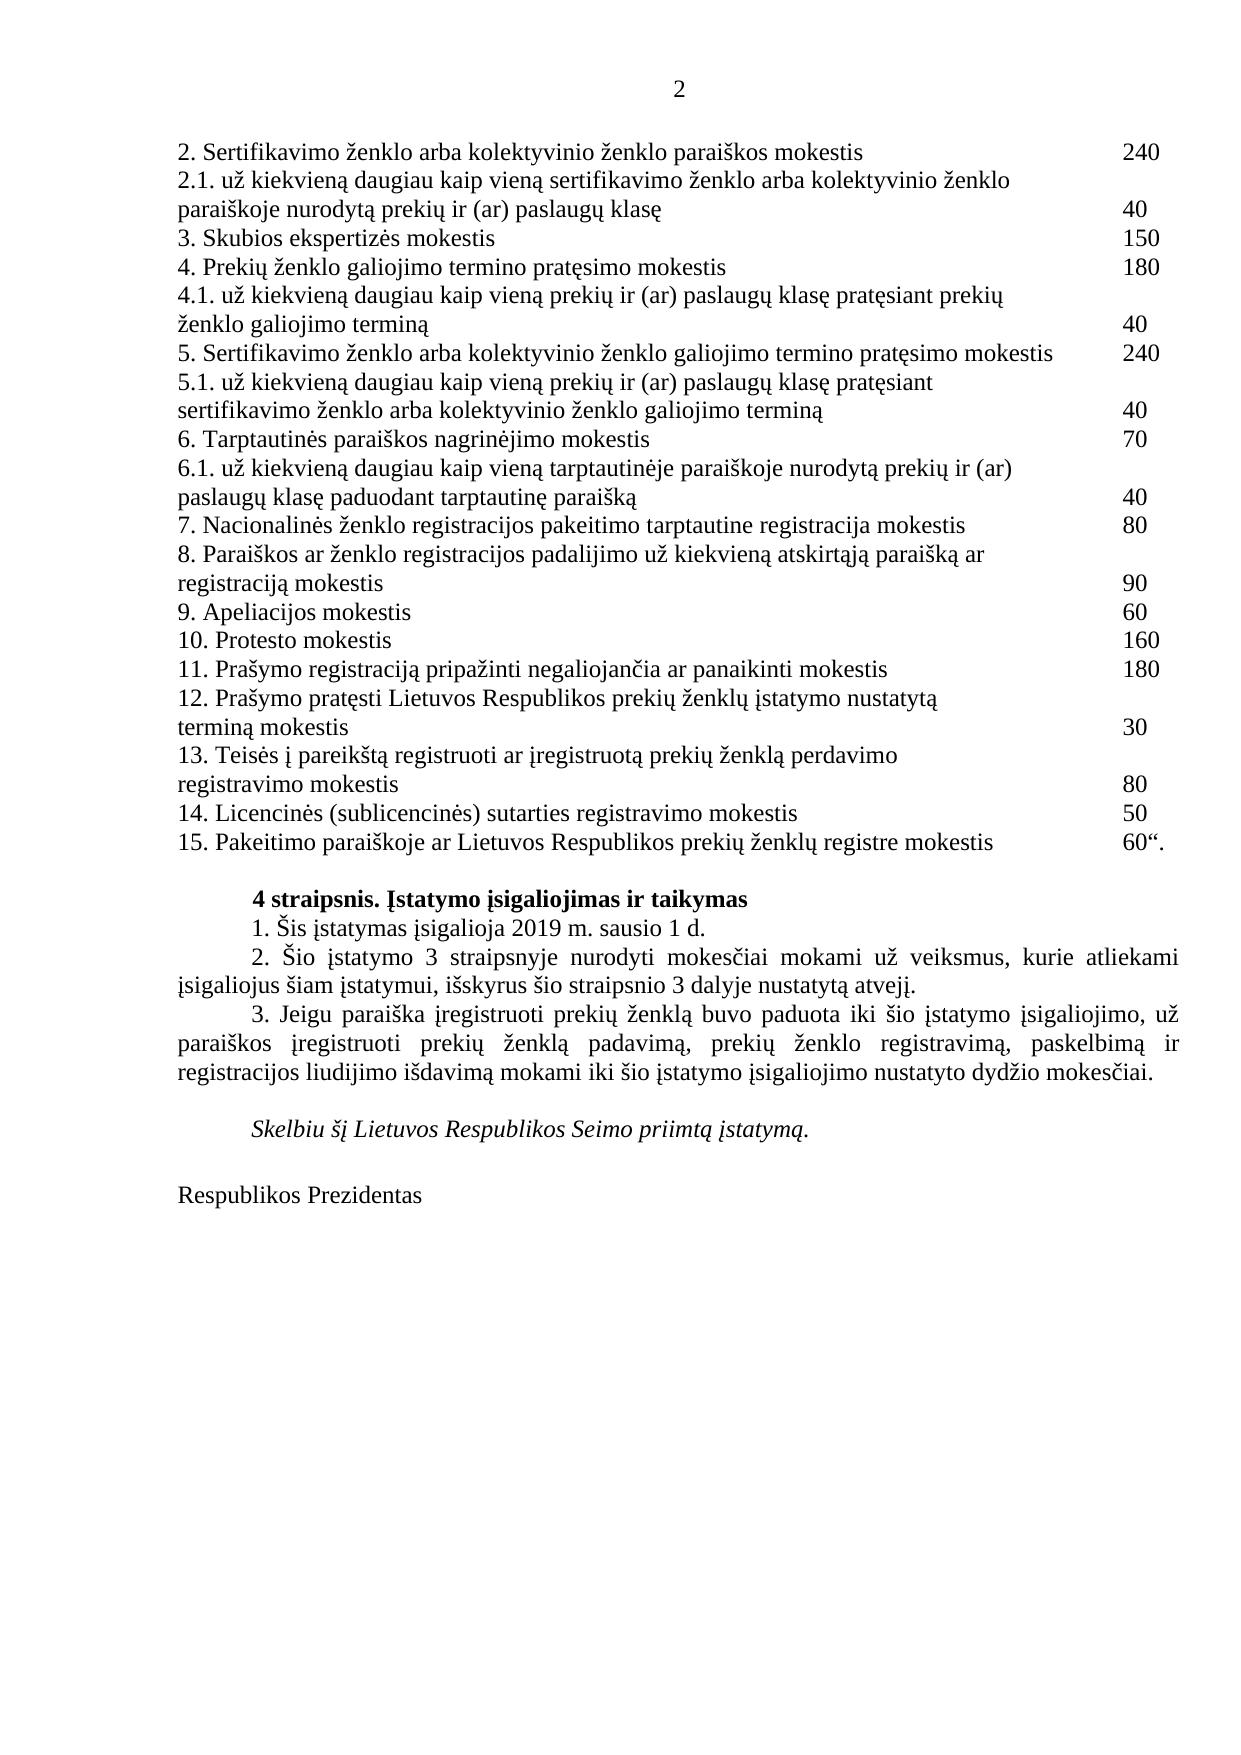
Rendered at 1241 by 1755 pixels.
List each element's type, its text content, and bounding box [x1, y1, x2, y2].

text 8. Paraiškos ar ženklo registracijos padalijimo už kiekvieną atskirtąją paraišką ar [177, 539, 1181, 568]
text 2. Šio įstatymo 3 straipsnyje nurodyti mokesčiai mokami už veiksmus, kurie atliekami įsigaliojus šiam įstatymui, išskyrus šio straipsnio 3 dalyje nustatytą atvejį. [177, 942, 1180, 999]
text 5. Sertifikavimo ženklo arba kolektyvinio ženklo galiojimo termino pratęsimo mokestis 240 [177, 338, 1181, 367]
text 12. Prašymo pratęsti Lietuvos Respublikos prekių ženklų įstatymo nustatytą [177, 683, 1181, 712]
text 11. Prašymo registraciją pripažinti negaliojančia ar panaikinti mokestis 180 [177, 654, 1181, 683]
text paraiškoje nurodytą prekių ir (ar) paslaugų klasę 40 [177, 194, 1181, 223]
text 14. Licencinės (sublicencinės) sutarties registravimo mokestis 50 [177, 798, 1181, 827]
text 2.1. už kiekvieną daugiau kaip vieną sertifikavimo ženklo arba kolektyvinio ženklo [177, 165, 1181, 194]
text 3. Skubios ekspertizės mokestis 150 [177, 223, 1181, 252]
text 2. Sertifikavimo ženklo arba kolektyvinio ženklo paraiškos mokestis 240 [177, 137, 1181, 165]
text terminą mokestis 30 [177, 712, 1181, 740]
text Skelbiu šį Lietuvos Respublikos Seimo priimtą įstatymą. [177, 1114, 1181, 1143]
text 6. Tarptautinės paraiškos nagrinėjimo mokestis 70 [177, 424, 1181, 453]
text sertifikavimo ženklo arba kolektyvinio ženklo galiojimo terminą 40 [177, 395, 1181, 424]
text 9. Apeliacijos mokestis 60 [177, 597, 1181, 625]
text 1. Šis įstatymas įsigalioja 2019 m. sausio 1 d. [177, 913, 1180, 942]
text 10. Protesto mokestis 160 [177, 625, 1181, 654]
text paslaugų klasę paduodant tarptautinę paraišką 40 [177, 482, 1181, 510]
text 13. Teisės į pareikštą registruoti ar įregistruotą prekių ženklą perdavimo [177, 740, 1181, 769]
text 7. Nacionalinės ženklo registracijos pakeitimo tarptautine registracija mokestis 80 [177, 510, 1181, 539]
text registravimo mokestis 80 [177, 769, 1181, 798]
text 6.1. už kiekvieną daugiau kaip vieną tarptautinėje paraiškoje nurodytą prekių ir (ar) [177, 453, 1181, 482]
text ženklo galiojimo terminą 40 [177, 309, 1181, 338]
text 3. Jeigu paraiška įregistruoti prekių ženklą buvo paduota iki šio įstatymo įsigaliojimo, už paraiškos įregistruoti prekių ženklą padavimą, prekių ženklo registravimą, paskelbimą ir registracijos liudijimo išdavimą mokami iki šio įstatymo įsigaliojimo nustatyto dydžio mokesčiai. [177, 999, 1180, 1085]
text 5.1. už kiekvieną daugiau kaip vieną prekių ir (ar) paslaugų klasę pratęsiant [177, 367, 1181, 395]
text 4. Prekių ženklo galiojimo termino pratęsimo mokestis 180 [177, 252, 1181, 280]
text registraciją mokestis 90 [177, 568, 1181, 597]
text Respublikos Prezidentas [177, 1180, 1181, 1209]
text 4 straipsnis. Įstatymo įsigaliojimas ir taikymas [177, 884, 1180, 913]
text 15. Pakeitimo paraiškoje ar Lietuvos Respublikos prekių ženklų registre mokestis 60“. [177, 827, 1181, 855]
text 4.1. už kiekvieną daugiau kaip vieną prekių ir (ar) paslaugų klasę pratęsiant prekių [177, 280, 1181, 309]
